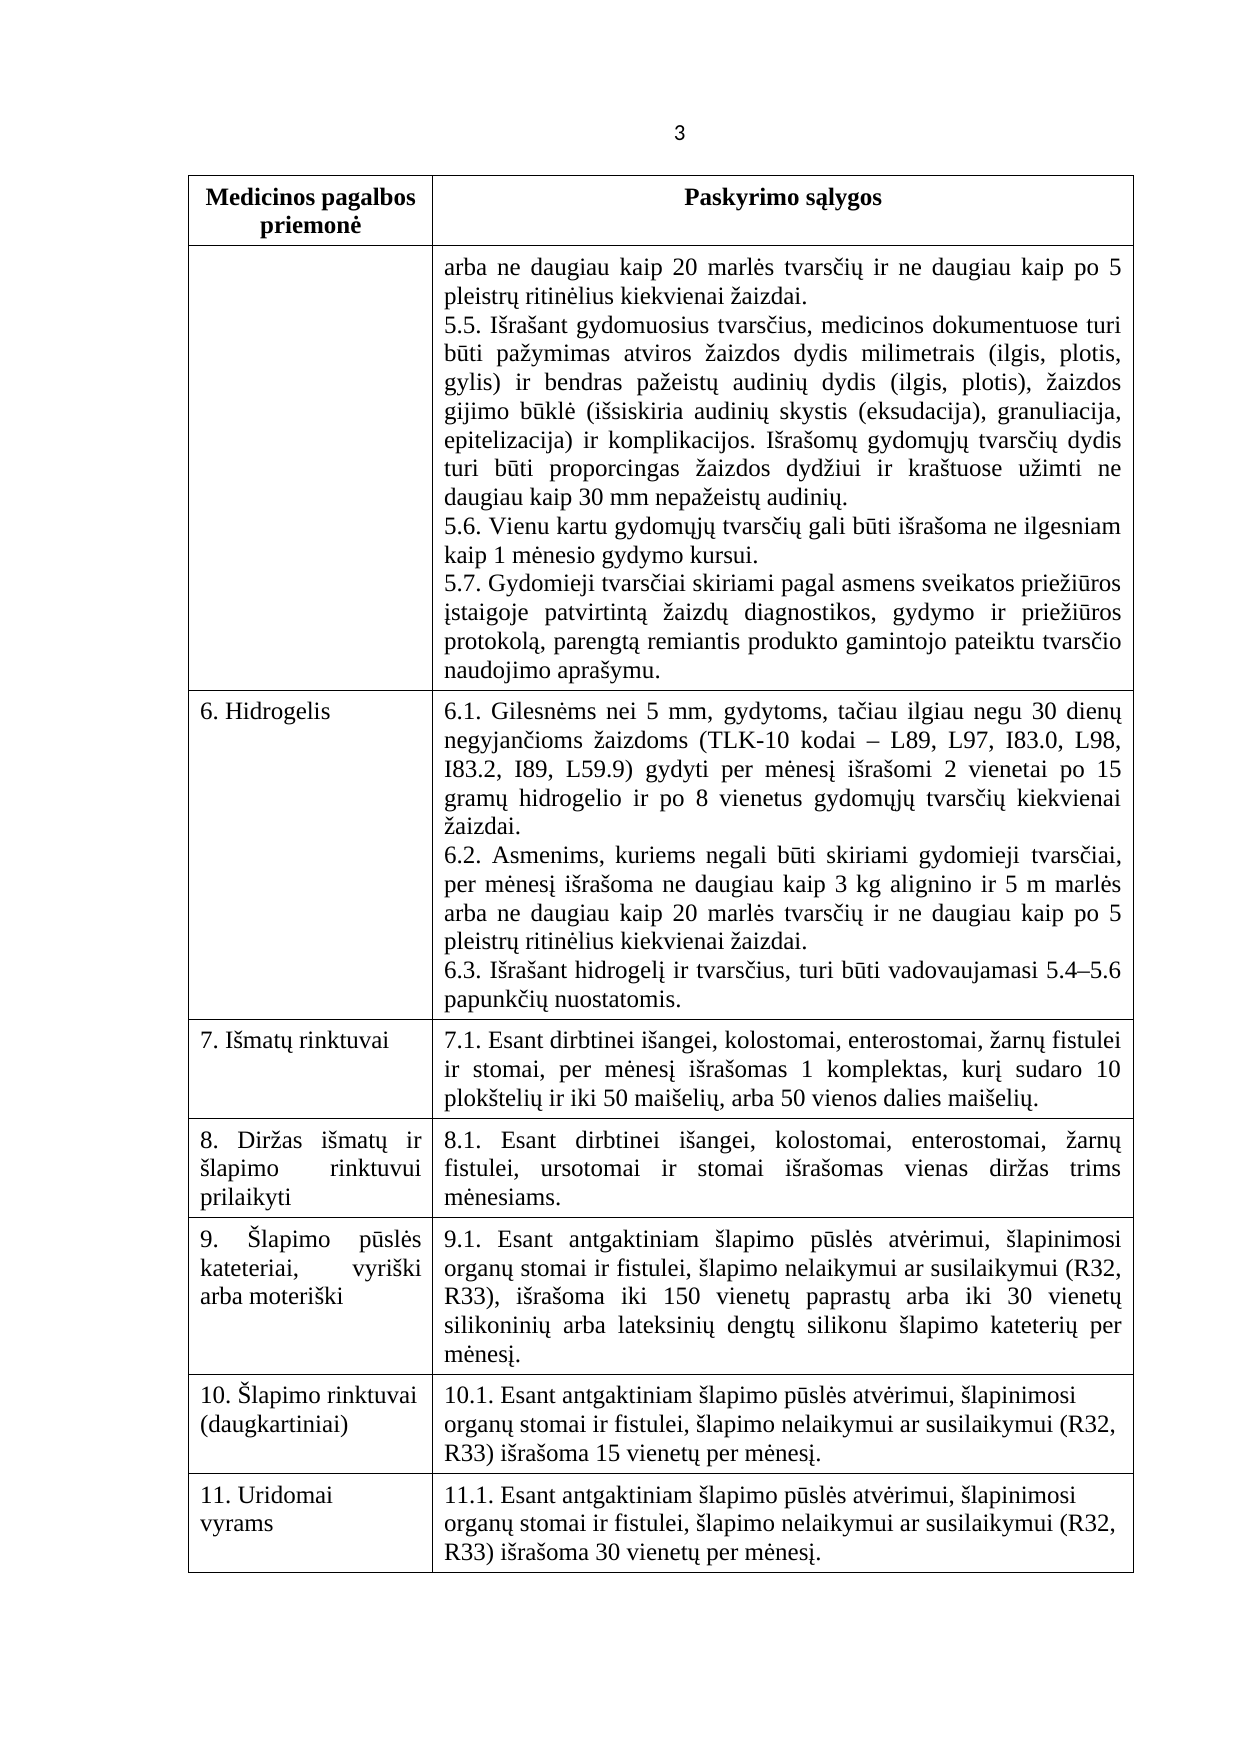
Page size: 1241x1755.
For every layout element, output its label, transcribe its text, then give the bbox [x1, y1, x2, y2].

table_cell 10.1. Esant antgaktiniam šlapimo pūslės atvėrimui, šlapinimosi organų stomai ir fistulei, šlapimo nelaikymui ar susilaikymui (R32, R33) išrašoma 15 vienetų per mėnesį. [433, 1375, 1133, 1473]
table_cell 6.1. Gilesnėms nei 5 mm, gydytoms, tačiau ilgiau negu 30 dienų negyjančioms žaizdoms (TLK-10 kodai – L89, L97, I83.0, L98, I83.2, I89, L59.9) gydyti per mėnesį išrašomi 2 vienetai po 15 gramų hidrogelio ir po 8 vienetus gydomųjų tvarsčių kiekvienai žaizdai. 6.2. Asmenims, kuriems negali būti skiriami gydomieji tvarsčiai, per mėnesį išrašoma ne daugiau kaip 3 kg alignino ir 5 m marlės arba ne daugiau kaip 20 marlės tvarsčių ir ne daugiau kaip po 5 pleistrų ritinėlius kiekvienai žaizdai. 6.3. Išrašant hidrogelį ir tvarsčius, turi būti vadovaujamasi 5.4–5.6 papunkčių nuostatomis. [433, 691, 1133, 1019]
table_cell 6. Hidrogelis [189, 691, 432, 1019]
table_cell 11. Uridomai vyrams [189, 1474, 432, 1572]
table_cell 10. Šlapimo rinktuvai (daugkartiniai) [189, 1375, 432, 1473]
table_cell 9.1. Esant antgaktiniam šlapimo pūslės atvėrimui, šlapinimosi organų stomai ir fistulei, šlapimo nelaikymui ar susilaikymui (R32, R33), išrašoma iki 150 vienetų paprastų arba iki 30 vienetų silikoninių arba lateksinių dengtų silikonu šlapimo kateterių per mėnesį. [433, 1218, 1133, 1374]
table_cell 7. Išmatų rinktuvai [189, 1020, 432, 1118]
table_header Medicinos pagalbos priemonė [189, 176, 432, 245]
table_cell [189, 246, 432, 689]
table_cell 8. Diržas išmatų ir šlapimo rinktuvui prilaikyti [189, 1119, 432, 1217]
table_cell 7.1. Esant dirbtinei išangei, kolostomai, enterostomai, žarnų fistulei ir stomai, per mėnesį išrašomas 1 komplektas, kurį sudaro 10 plokštelių ir iki 50 maišelių, arba 50 vienos dalies maišelių. [433, 1020, 1133, 1118]
table_cell 9. Šlapimo pūslės kateteriai, vyriški arba moteriški [189, 1218, 432, 1374]
table_cell arba ne daugiau kaip 20 marlės tvarsčių ir ne daugiau kaip po 5 pleistrų ritinėlius kiekvienai žaizdai. 5.5. Išrašant gydomuosius tvarsčius, medicinos dokumentuose turi būti pažymimas atviros žaizdos dydis milimetrais (ilgis, plotis, gylis) ir bendras pažeistų audinių dydis (ilgis, plotis), žaizdos gijimo būklė (išsiskiria audinių skystis (eksudacija), granuliacija, epitelizacija) ir komplikacijos. Išrašomų gydomųjų tvarsčių dydis turi būti proporcingas žaizdos dydžiui ir kraštuose užimti ne daugiau kaip 30 mm nepažeistų audinių. 5.6. Vienu kartu gydomųjų tvarsčių gali būti išrašoma ne ilgesniam kaip 1 mėnesio gydymo kursui. 5.7. Gydomieji tvarsčiai skiriami pagal asmens sveikatos priežiūros įstaigoje patvirtintą žaizdų diagnostikos, gydymo ir priežiūros protokolą, parengtą remiantis produkto gamintojo pateiktu tvarsčio naudojimo aprašymu. [433, 246, 1133, 689]
table_cell 11.1. Esant antgaktiniam šlapimo pūslės atvėrimui, šlapinimosi organų stomai ir fistulei, šlapimo nelaikymui ar susilaikymui (R32, R33) išrašoma 30 vienetų per mėnesį. [433, 1474, 1133, 1572]
table_header Paskyrimo sąlygos [433, 176, 1133, 245]
table_cell 8.1. Esant dirbtinei išangei, kolostomai, enterostomai, žarnų fistulei, ursotomai ir stomai išrašomas vienas diržas trims mėnesiams. [433, 1119, 1133, 1217]
